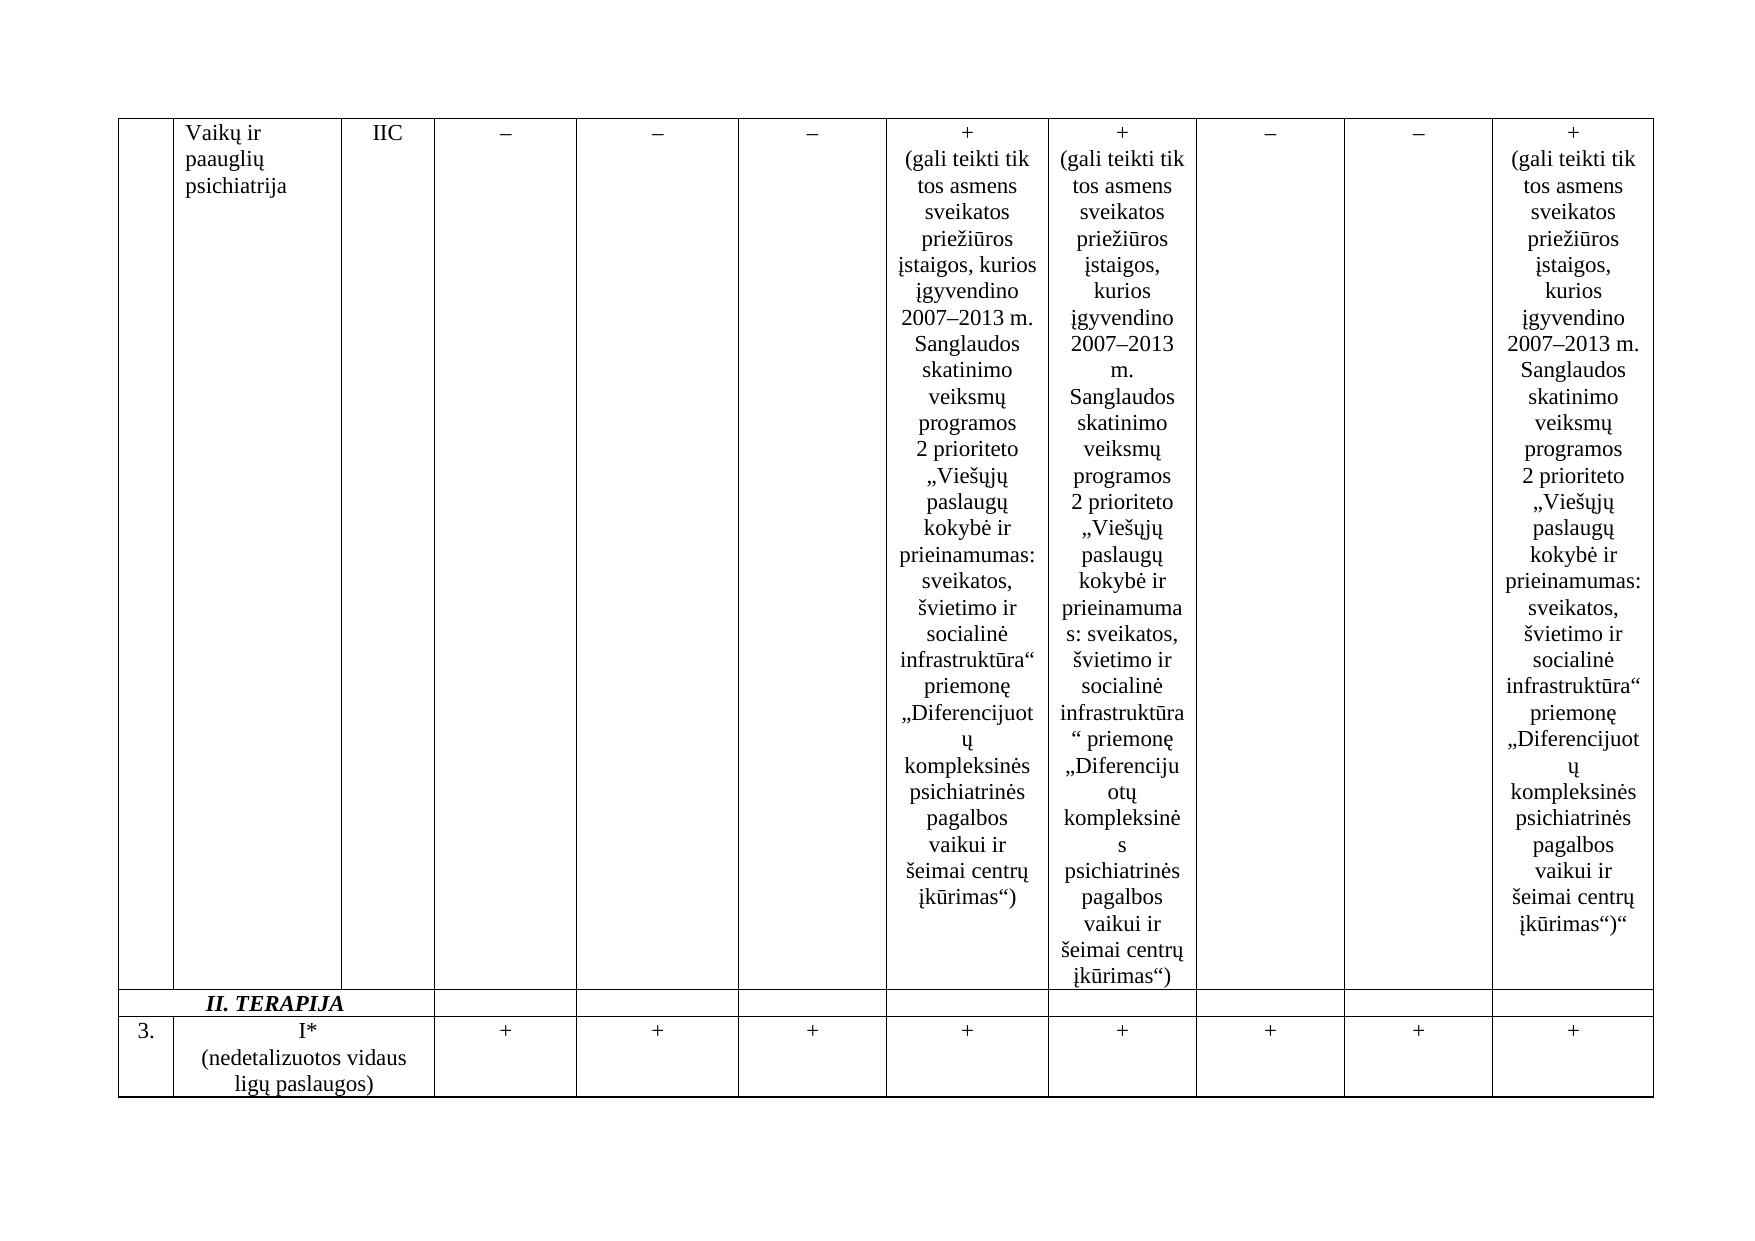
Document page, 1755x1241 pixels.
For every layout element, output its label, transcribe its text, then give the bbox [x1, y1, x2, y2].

table_cell + [887, 1017, 1048, 1096]
table_cell [1049, 990, 1196, 1016]
table_cell [887, 990, 1048, 1016]
table_cell + (gali teikti tik tos asmens sveikatos priežiūros įstaigos, kurios įgyvendino 2007–2013 m. Sanglaudos skatinimo veiksmų programos 2 prioriteto „Viešųjų paslaugų kokybė ir prieinamumas: sveikatos, švietimo ir socialinė infrastruktūra“ priemonę „Diferencijuotų kompleksinės psichiatrinės pagalbos vaikui ir šeimai centrų įkūrimas“) [887, 119, 1048, 989]
table_cell + [577, 1017, 738, 1096]
table_cell – [577, 119, 738, 989]
table_cell [1345, 990, 1492, 1016]
table_cell + [435, 1017, 576, 1096]
table_cell [577, 990, 738, 1016]
table_cell [435, 990, 576, 1016]
table_cell 3. [119, 1017, 173, 1096]
table_cell + (gali teikti tik tos asmens sveikatos priežiūros įstaigos, kurios įgyvendino 2007–2013 m. Sanglaudos skatinimo veiksmų programos 2 prioriteto „Viešųjų paslaugų kokybė ir prieinamumas: sveikatos, švietimo ir socialinė infrastruktūra“ priemonę „Diferencijuotų kompleksinės psichiatrinės pagalbos vaikui ir šeimai centrų įkūrimas“) [1049, 119, 1196, 989]
table_cell + [1197, 1017, 1344, 1096]
table_cell – [739, 119, 886, 989]
table_cell [739, 990, 886, 1016]
table_cell [1197, 990, 1344, 1016]
table_cell [1493, 990, 1653, 1016]
table_cell + (gali teikti tik tos asmens sveikatos priežiūros įstaigos, kurios įgyvendino 2007–2013 m. Sanglaudos skatinimo veiksmų programos 2 prioriteto „Viešųjų paslaugų kokybė ir prieinamumas: sveikatos, švietimo ir socialinė infrastruktūra“ priemonę „Diferencijuotų kompleksinės psichiatrinės pagalbos vaikui ir šeimai centrų įkūrimas“)“ [1493, 119, 1653, 989]
table_cell + [1493, 1017, 1653, 1096]
table_cell II. TERAPIJA [119, 990, 434, 1016]
table_cell IIC [342, 119, 434, 989]
table_cell – [1345, 119, 1492, 989]
table_cell [119, 119, 173, 989]
table_cell + [739, 1017, 886, 1096]
table_cell + [1345, 1017, 1492, 1096]
table_cell I* (nedetalizuotos vidaus ligų paslaugos) [174, 1017, 434, 1096]
table_cell Vaikų ir paauglių psichiatrija [174, 119, 341, 989]
table_cell – [435, 119, 576, 989]
table_cell – [1197, 119, 1344, 989]
table_cell + [1049, 1017, 1196, 1096]
